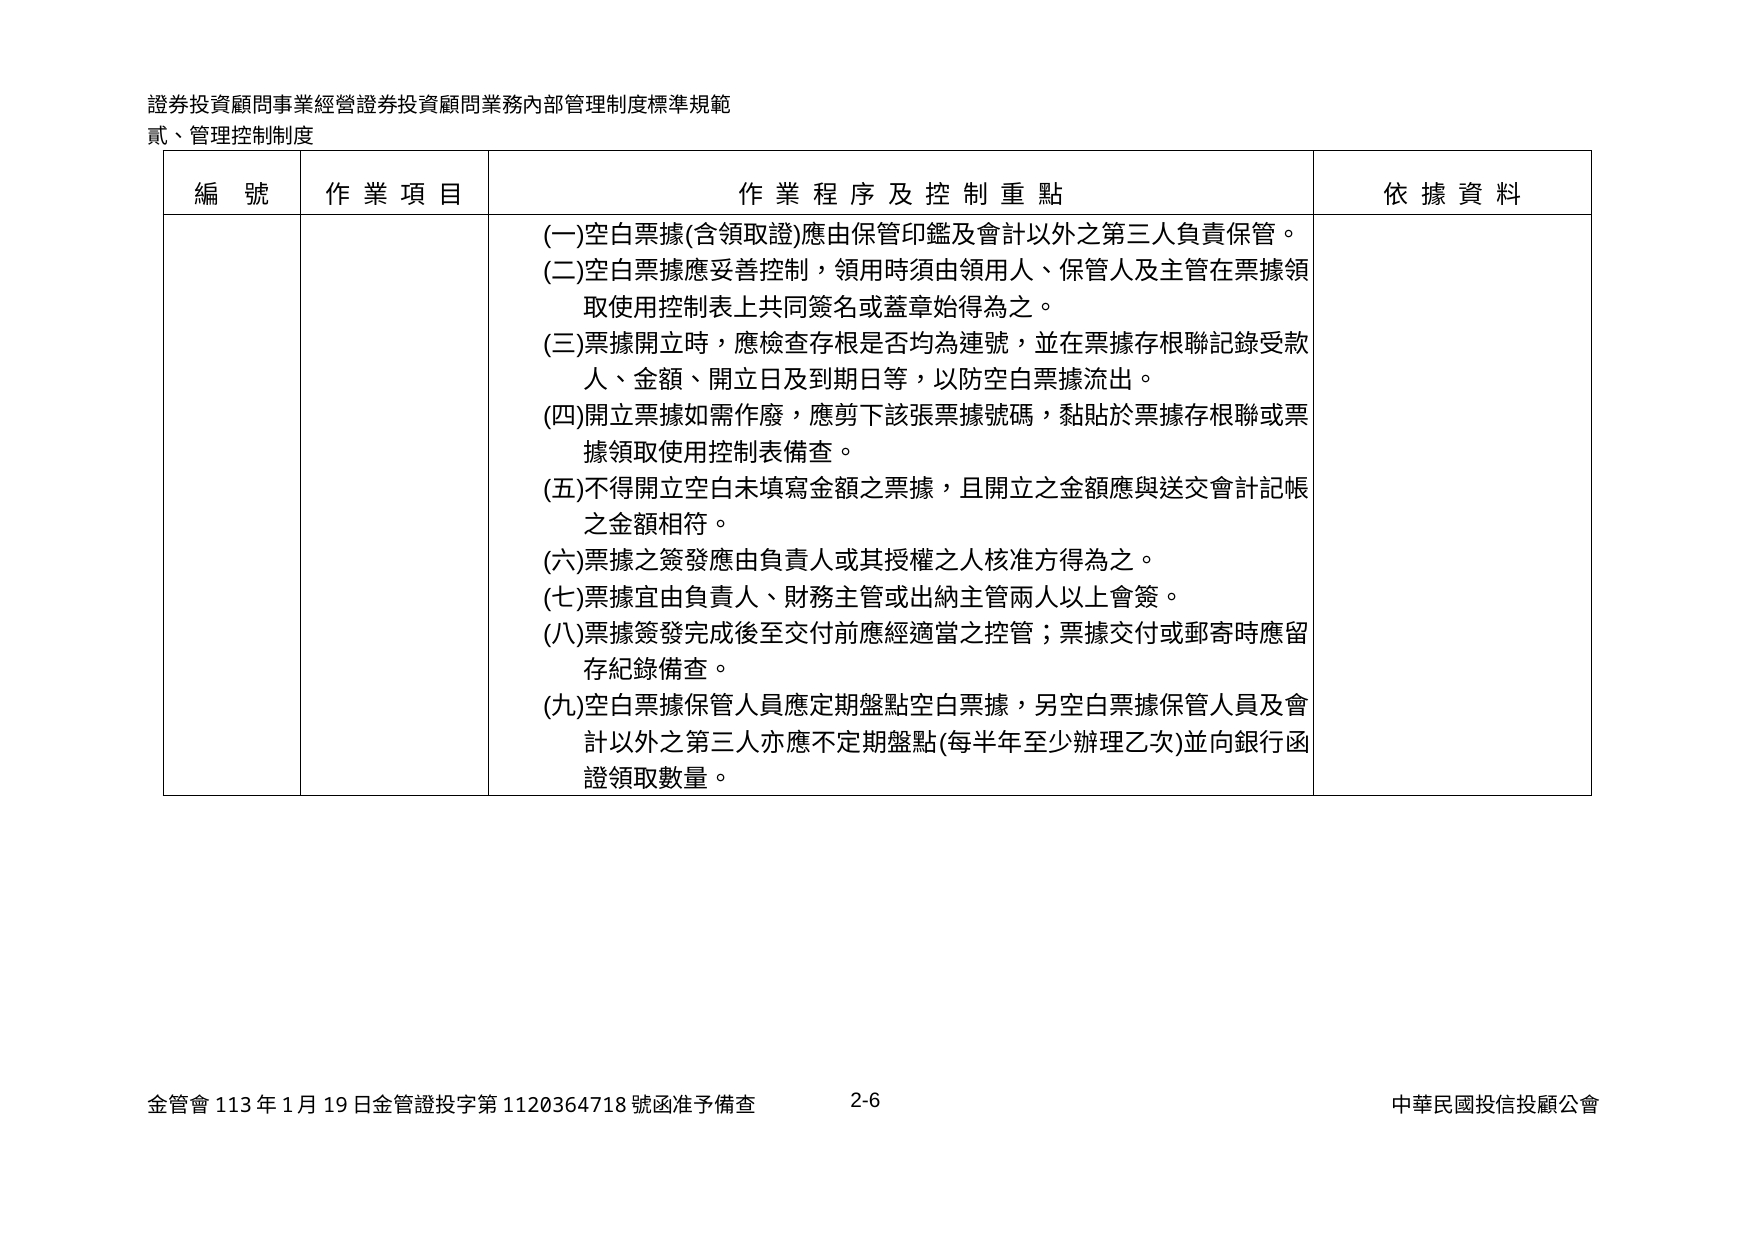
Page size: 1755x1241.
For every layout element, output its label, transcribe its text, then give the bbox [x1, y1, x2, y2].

table_header 作 業 程 序 及 控 制 重 點 [489, 151, 1313, 213]
table_header 編 號 [164, 151, 300, 213]
table_header 作 業 項 目 [301, 151, 488, 213]
table_cell [1314, 215, 1591, 794]
table_header 依 據 資 料 [1314, 151, 1591, 213]
table_cell [164, 215, 300, 794]
table_cell (一)空白票據(含領取證)應由保管印鑑及會計以外之第三人負責保管。 (二)空白票據應妥善控制，領用時須由領用人、保管人及主管在票據領取使用控制表上共同簽名或蓋章始得為之。 (三)票據開立時，應檢查存根是否均為連號，並在票據存根聯記錄受款人、金額、開立日及到期日等，以防空白票據流出。 (四)開立票據如需作廢，應剪下該張票據號碼，黏貼於票據存根聯或票據領取使用控制表備查。 (五)不得開立空白未填寫金額之票據，且開立之金額應與送交會計記帳之金額相符。 (六)票據之簽發應由負責人或其授權之人核准方得為之。 (七)票據宜由負責人、財務主管或出納主管兩人以上會簽。 (八)票據簽發完成後至交付前應經適當之控管；票據交付或郵寄時應留存紀錄備查。 (九)空白票據保管人員應定期盤點空白票據，另空白票據保管人員及會計以外之第三人亦應不定期盤點(每半年至少辦理乙次)並向銀行函證領取數量。 [489, 215, 1313, 794]
table_cell [301, 215, 488, 794]
